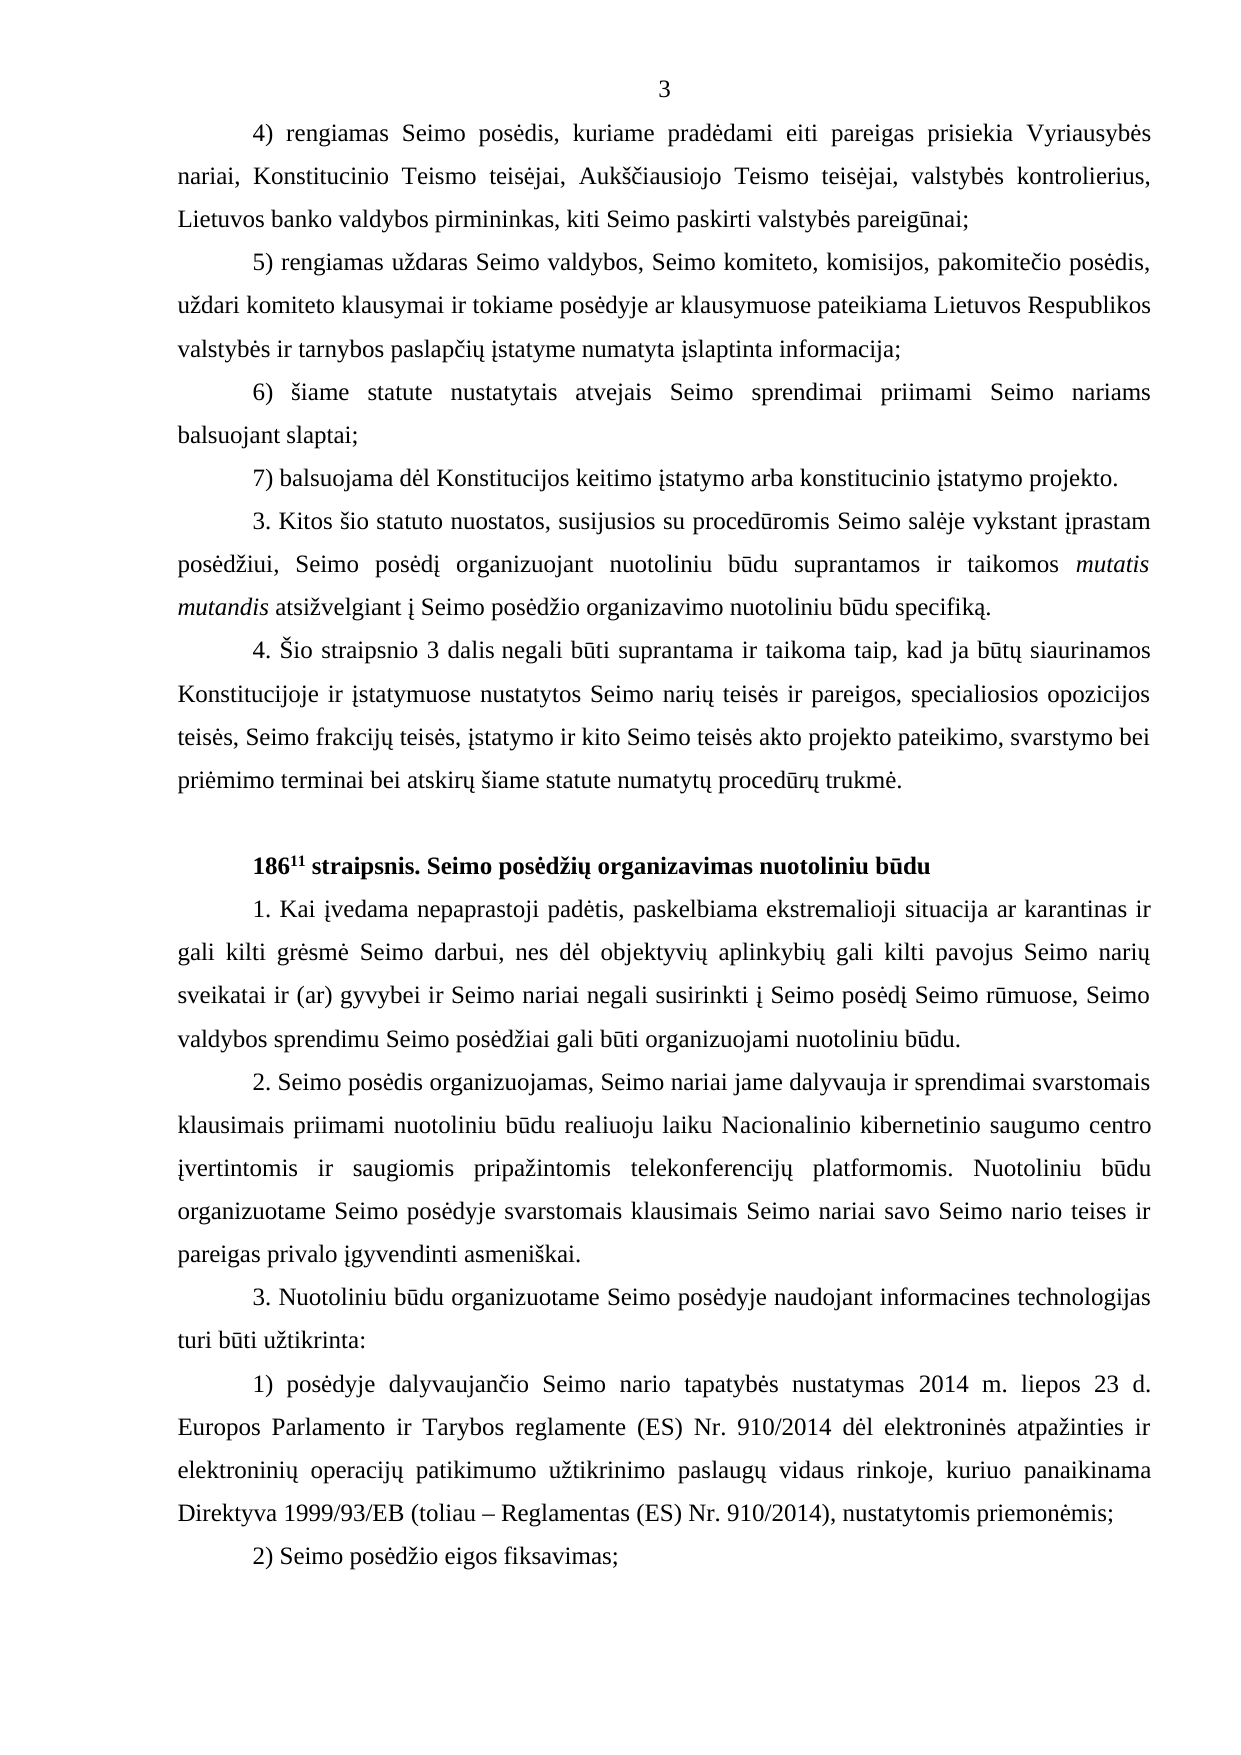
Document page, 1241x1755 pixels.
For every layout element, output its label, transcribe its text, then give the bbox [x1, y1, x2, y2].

text 4. Šio straipsnio 3 dalis negali būti suprantama ir taikoma taip, kad ja būtų siaurinamos Konstitucijoje ir įstatymuose nustatytos Seimo narių teisės ir pareigos, specialiosios opozicijos teisės, Seimo frakcijų teisės, įstatymo ir kito Seimo teisės akto projekto pateikimo, svarstymo bei priėmimo terminai bei atskirų šiame statute numatytų procedūrų trukmė. [177, 636, 1152, 794]
text 1. Kai įvedama nepaprastoji padėtis, paskelbiama ekstremalioji situacija ar karantinas ir gali kilti grėsmė Seimo darbui, nes dėl objektyvių aplinkybių gali kilti pavojus Seimo narių sveikatai ir (ar) gyvybei ir Seimo nariai negali susirinkti į Seimo posėdį Seimo rūmuose, Seimo valdybos sprendimu Seimo posėdžiai gali būti organizuojami nuotoliniu būdu. [177, 894, 1152, 1052]
text 4) rengiamas Seimo posėdis, kuriame pradėdami eiti pareigas prisiekia Vyriausybės nariai, Konstitucinio Teismo teisėjai, Aukščiausiojo Teismo teisėjai, valstybės kontrolierius, Lietuvos banko valdybos pirmininkas, kiti Seimo paskirti valstybės pareigūnai; [177, 118, 1152, 233]
text 1) posėdyje dalyvaujančio Seimo nario tapatybės nustatymas 2014 m. liepos 23 d. Europos Parlamento ir Tarybos reglamente (ES) Nr. 910/2014 dėl elektroninės atpažinties ir elektroninių operacijų patikimumo užtikrinimo paslaugų vidaus rinkoje, kuriuo panaikinama Direktyva 1999/93/EB (toliau – Reglamentas (ES) Nr. 910/2014), nustatytomis priemonėmis; [177, 1369, 1152, 1527]
text 2. Seimo posėdis organizuojamas, Seimo nariai jame dalyvauja ir sprendimai svarstomais klausimais priimami nuotoliniu būdu realiuoju laiku Nacionalinio kibernetinio saugumo centro įvertintomis ir saugiomis pripažintomis telekonferencijų platformomis. Nuotoliniu būdu organizuotame Seimo posėdyje svarstomais klausimais Seimo nariai savo Seimo nario teises ir pareigas privalo įgyvendinti asmeniškai. [177, 1067, 1152, 1268]
text 7) balsuojama dėl Konstitucijos keitimo įstatymo arba konstitucinio įstatymo projekto. [177, 463, 1152, 492]
text 18611 straipsnis. Seimo posėdžių organizavimas nuotoliniu būdu [177, 851, 1152, 880]
text 2) Seimo posėdžio eigos fiksavimas; [177, 1541, 1152, 1570]
text 6) šiame statute nustatytais atvejais Seimo sprendimai priimami Seimo nariams balsuojant slaptai; [177, 377, 1152, 449]
text 5) rengiamas uždaras Seimo valdybos, Seimo komiteto, komisijos, pakomitečio posėdis, uždari komiteto klausymai ir tokiame posėdyje ar klausymuose pateikiama Lietuvos Respublikos valstybės ir tarnybos paslapčių įstatyme numatyta įslaptinta informacija; [177, 247, 1152, 362]
text 3. Nuotoliniu būdu organizuotame Seimo posėdyje naudojant informacines technologijas turi būti užtikrinta: [177, 1282, 1152, 1354]
text 3. Kitos šio statuto nuostatos, susijusios su procedūromis Seimo salėje vykstant įprastam posėdžiui, Seimo posėdį organizuojant nuotoliniu būdu suprantamos ir taikomos mutatis mutandis atsižvelgiant į Seimo posėdžio organizavimo nuotoliniu būdu specifiką. [177, 506, 1152, 621]
